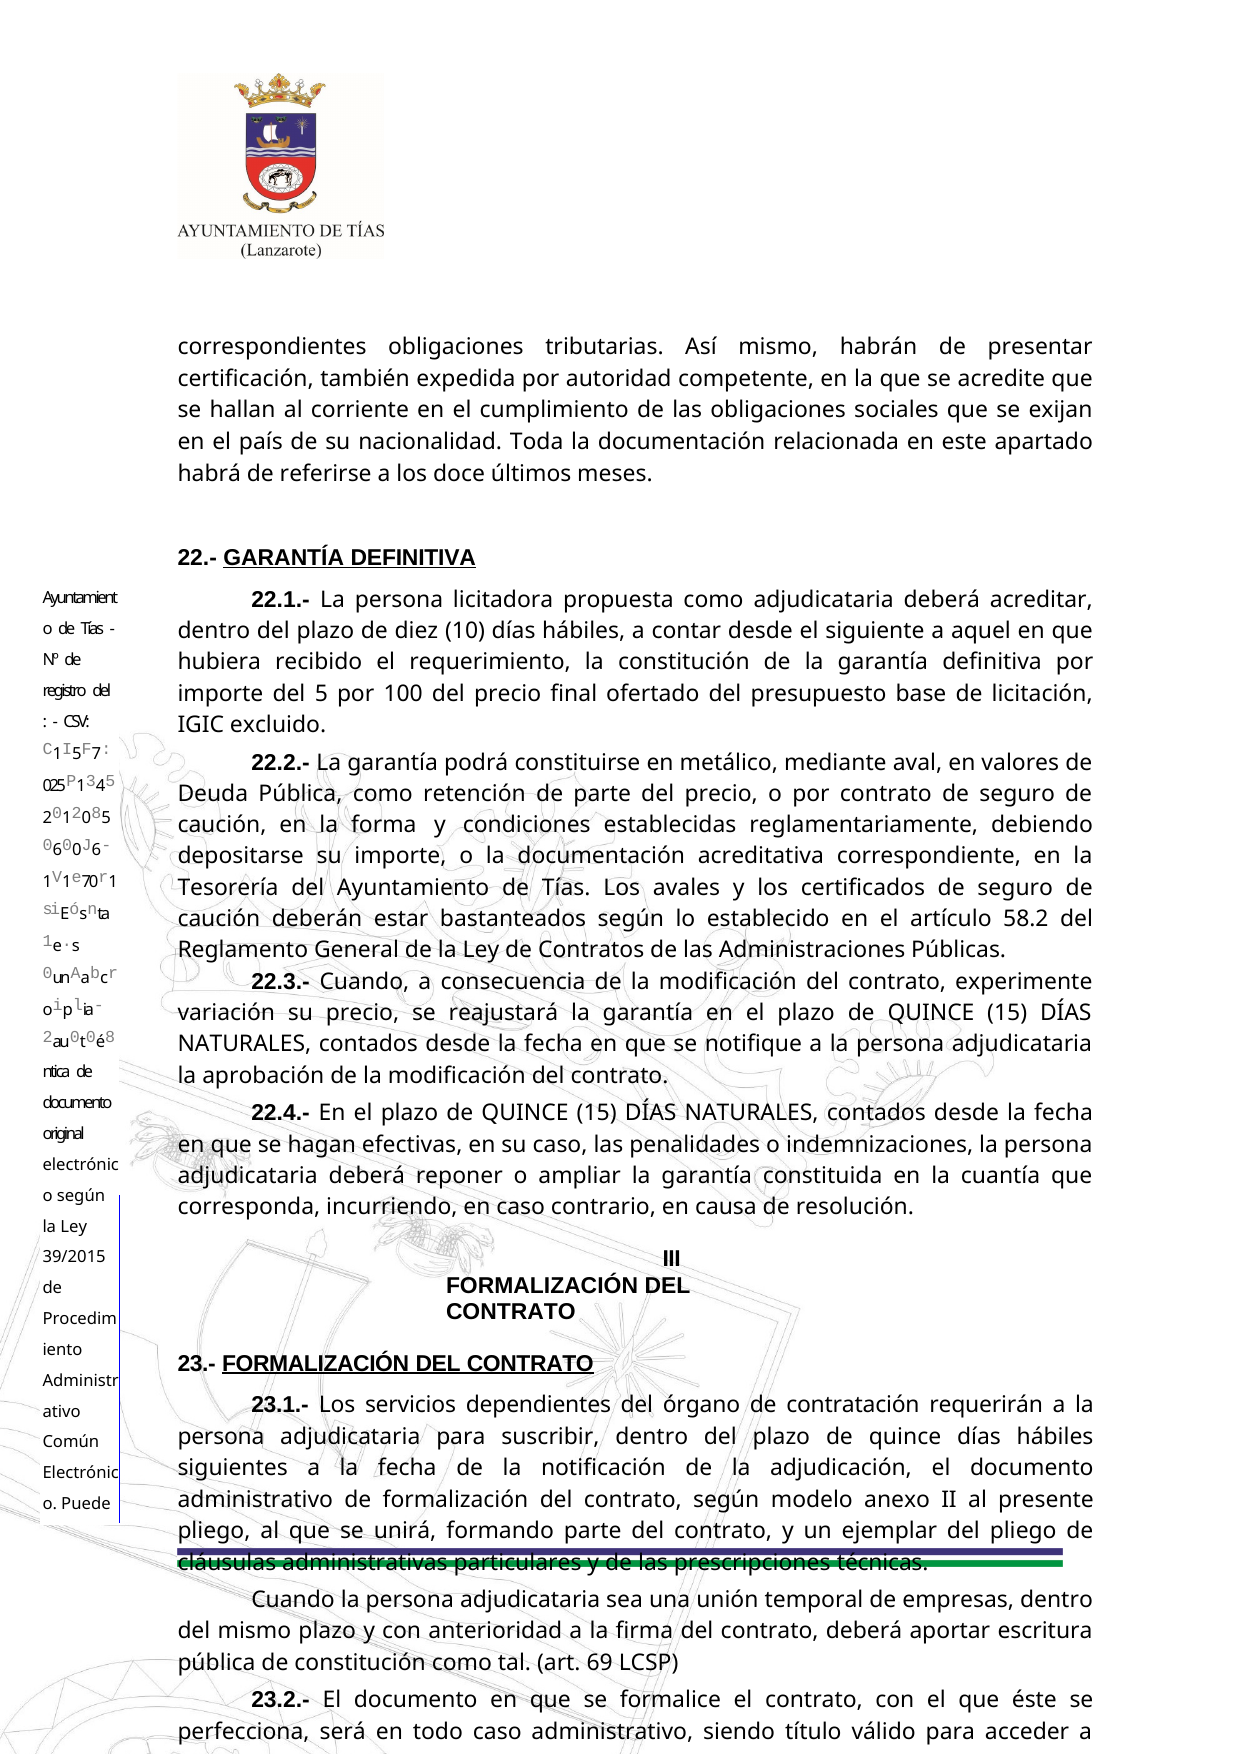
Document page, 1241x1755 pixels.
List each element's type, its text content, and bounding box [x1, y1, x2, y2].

subtitle 22.- GARANTÍA DEFINITIVA [177, 544, 1108, 570]
text Ayuntamiento de Tías - Nº de registro del : - CSV: C1I5F7:025P134520120850600J6-1V1e70r1siEósnta 1e.s 0unAabcroiplia-2au0t0é8ntica de documento original electrónico según la Ley 39/2015 de Procedimiento Administrativo Común Electrónico. Puede comprobar su autenticidad en: [42, 586, 119, 1525]
text correspondientes obligaciones tributarias. Así mismo, habrán de presentar certificación, también expedida por autoridad competente, en la que se acredite que se hallan al corriente en el cumplimiento de las obligaciones sociales que se exijan en el país de su nacionalidad. Toda la documentación relacionada en este apartado habrá de referirse a los doce últimos meses. [177, 330, 1094, 488]
text Cuando la persona adjudicataria sea una unión temporal de empresas, dentro del mismo plazo y con anterioridad a la firma del contrato, deberá aportar escritura pública de constitución como tal. (art. 69 LCSP) [995, 1583, 1094, 1677]
text 22.2.- La garantía podrá constituirse en metálico, mediante aval, en valores de Deuda Pública, como retención de parte del precio, o por contrato de seguro de caución, en la forma y condiciones establecidas reglamentariamente, debiendo depositarse su importe, o la documentación acreditativa correspondiente, en la Tesorería del Ayuntamiento de Tías. Los avales y los certificados de seguro de caución deberán estar bastanteados según lo establecido en el artículo 58.2 del Reglamento General de la Ley de Contratos de las Administraciones Públicas. [995, 745, 1093, 964]
text 23.1.- Los servicios dependientes del órgano de contratación requerirán a la persona adjudicataria para suscribir, dentro del plazo de quince días hábiles siguientes a la fecha de la notificación de la adjudicación, el documento administrativo de formalización del contrato, según modelo anexo II al presente pliego, al que se unirá, formando parte del contrato, y un ejemplar del pliego de cláusulas administrativas particulares y de las prescripciones técnicas. [995, 1388, 1094, 1577]
text 22.3.- Cuando, a consecuencia de la modificación del contrato, experimente variación su precio, se reajustará la garantía en el plazo de QUINCE (15) DÍAS NATURALES, contados desde la fecha en que se notifique a la persona adjudicataria la aprobación de la modificación del contrato. [995, 965, 1093, 1090]
text 23.2.- El documento en que se formalice el contrato, con el que éste se perfecciona, será en todo caso administrativo, siendo título válido para acceder a cualquier registro público. [995, 1683, 1093, 1746]
text 22.1.- La persona licitadora propuesta como adjudicataria deberá acreditar, dentro del plazo de diez (10) días hábiles, a contar desde el siguiente a aquel en que hubiera recibido el requerimiento, la constitución de la garantía definitiva por importe del 5 por 100 del precio final ofertado del presupuesto base de licitación, IGIC excluido. [177, 583, 1093, 739]
text 22.4.- En el plazo de QUINCE (15) DÍAS NATURALES, contados desde la fecha en que se hagan efectivas, en su caso, las penalidades o indemnizaciones, la persona adjudicataria deberá reponer o ampliar la garantía constituida en la cuantía que corresponda, incurriendo, en caso contrario, en causa de resolución. [995, 1096, 1094, 1221]
text 23.- FORMALIZACIÓN DEL CONTRATO [995, 1349, 1108, 1376]
